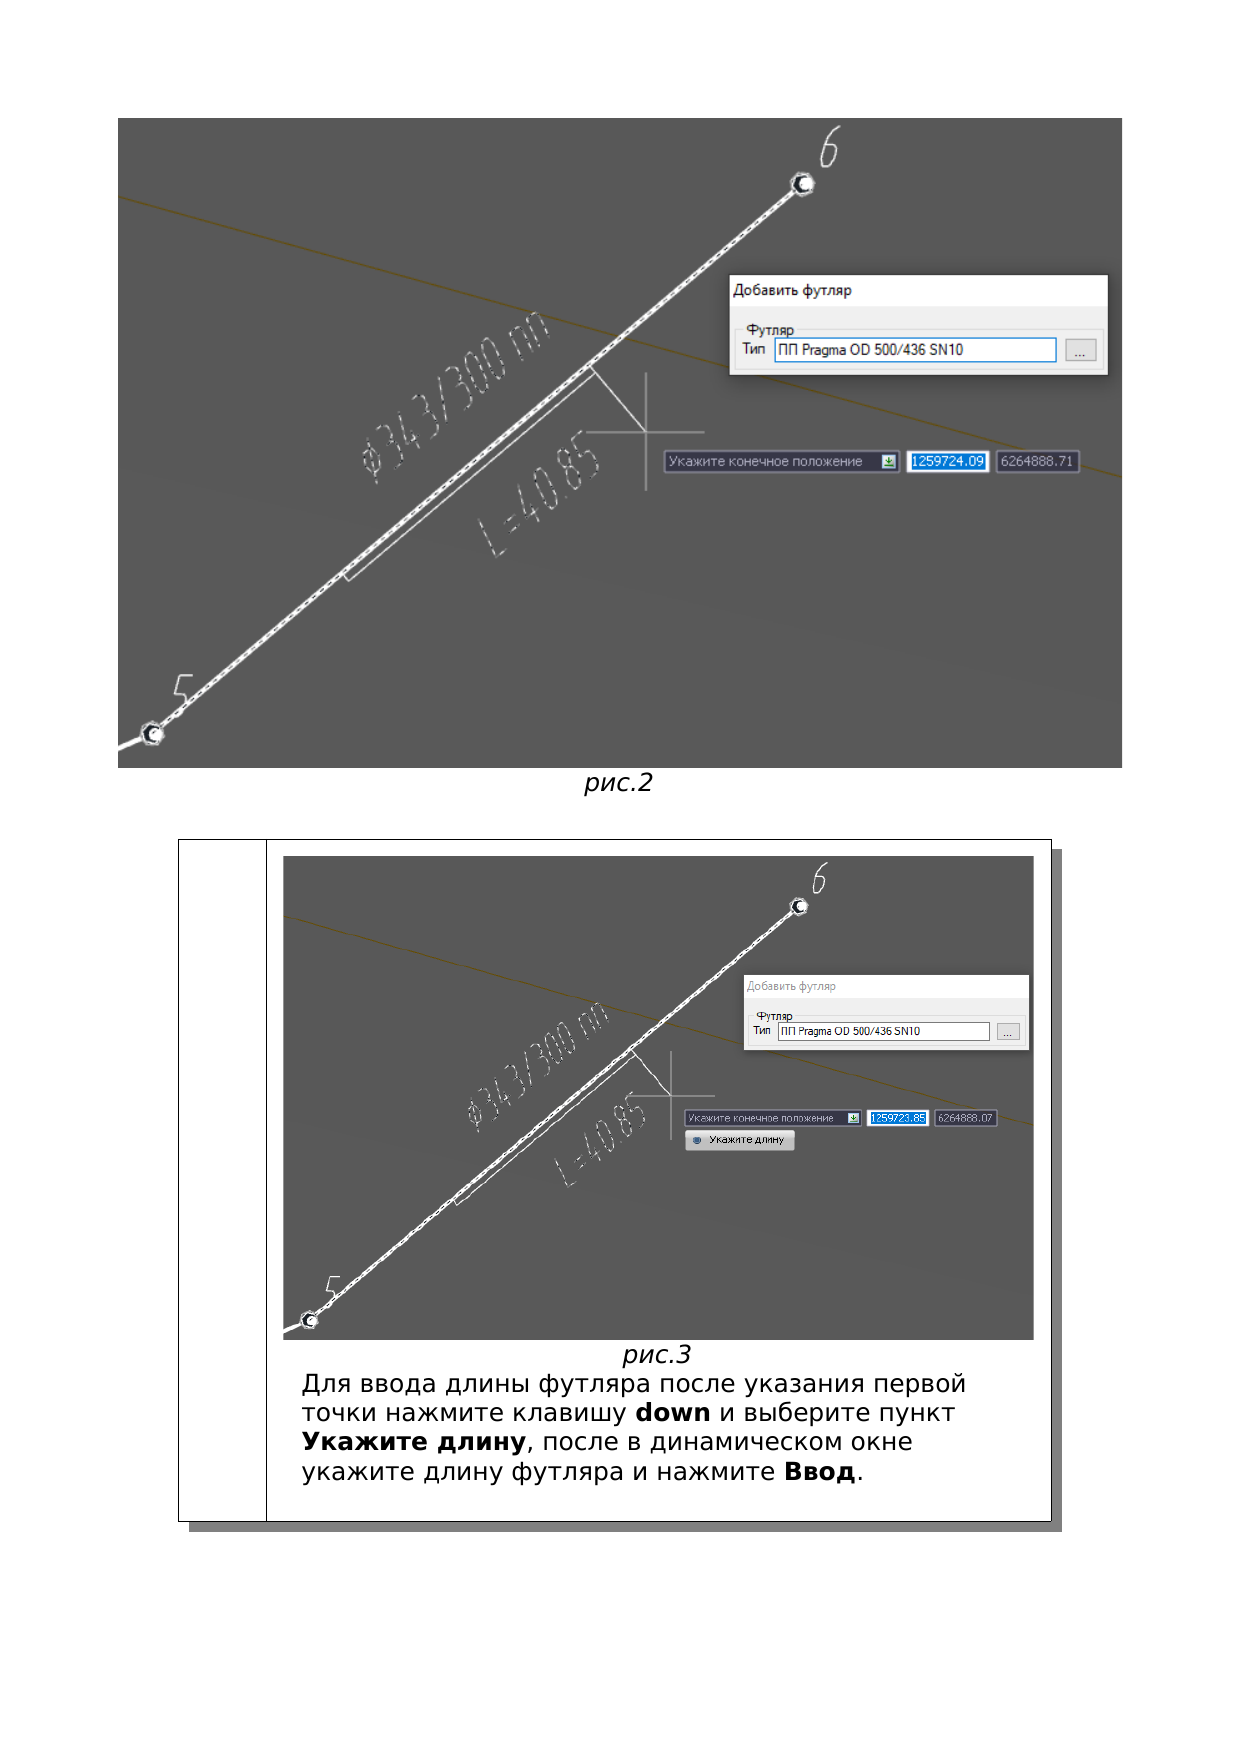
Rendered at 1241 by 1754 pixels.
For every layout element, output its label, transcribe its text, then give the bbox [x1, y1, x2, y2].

picture [283, 856, 1034, 1340]
picture [118, 118, 1123, 768]
text рис.2 [118, 768, 1122, 797]
table_header Для ввода длины футляра после указания первой точки нажмите клавишу down и выберите пункт Укажите длину, после в динамическом окне укажите длину футляра и нажмите Ввод. [267, 840, 1051, 1521]
table_header [179, 840, 266, 1521]
